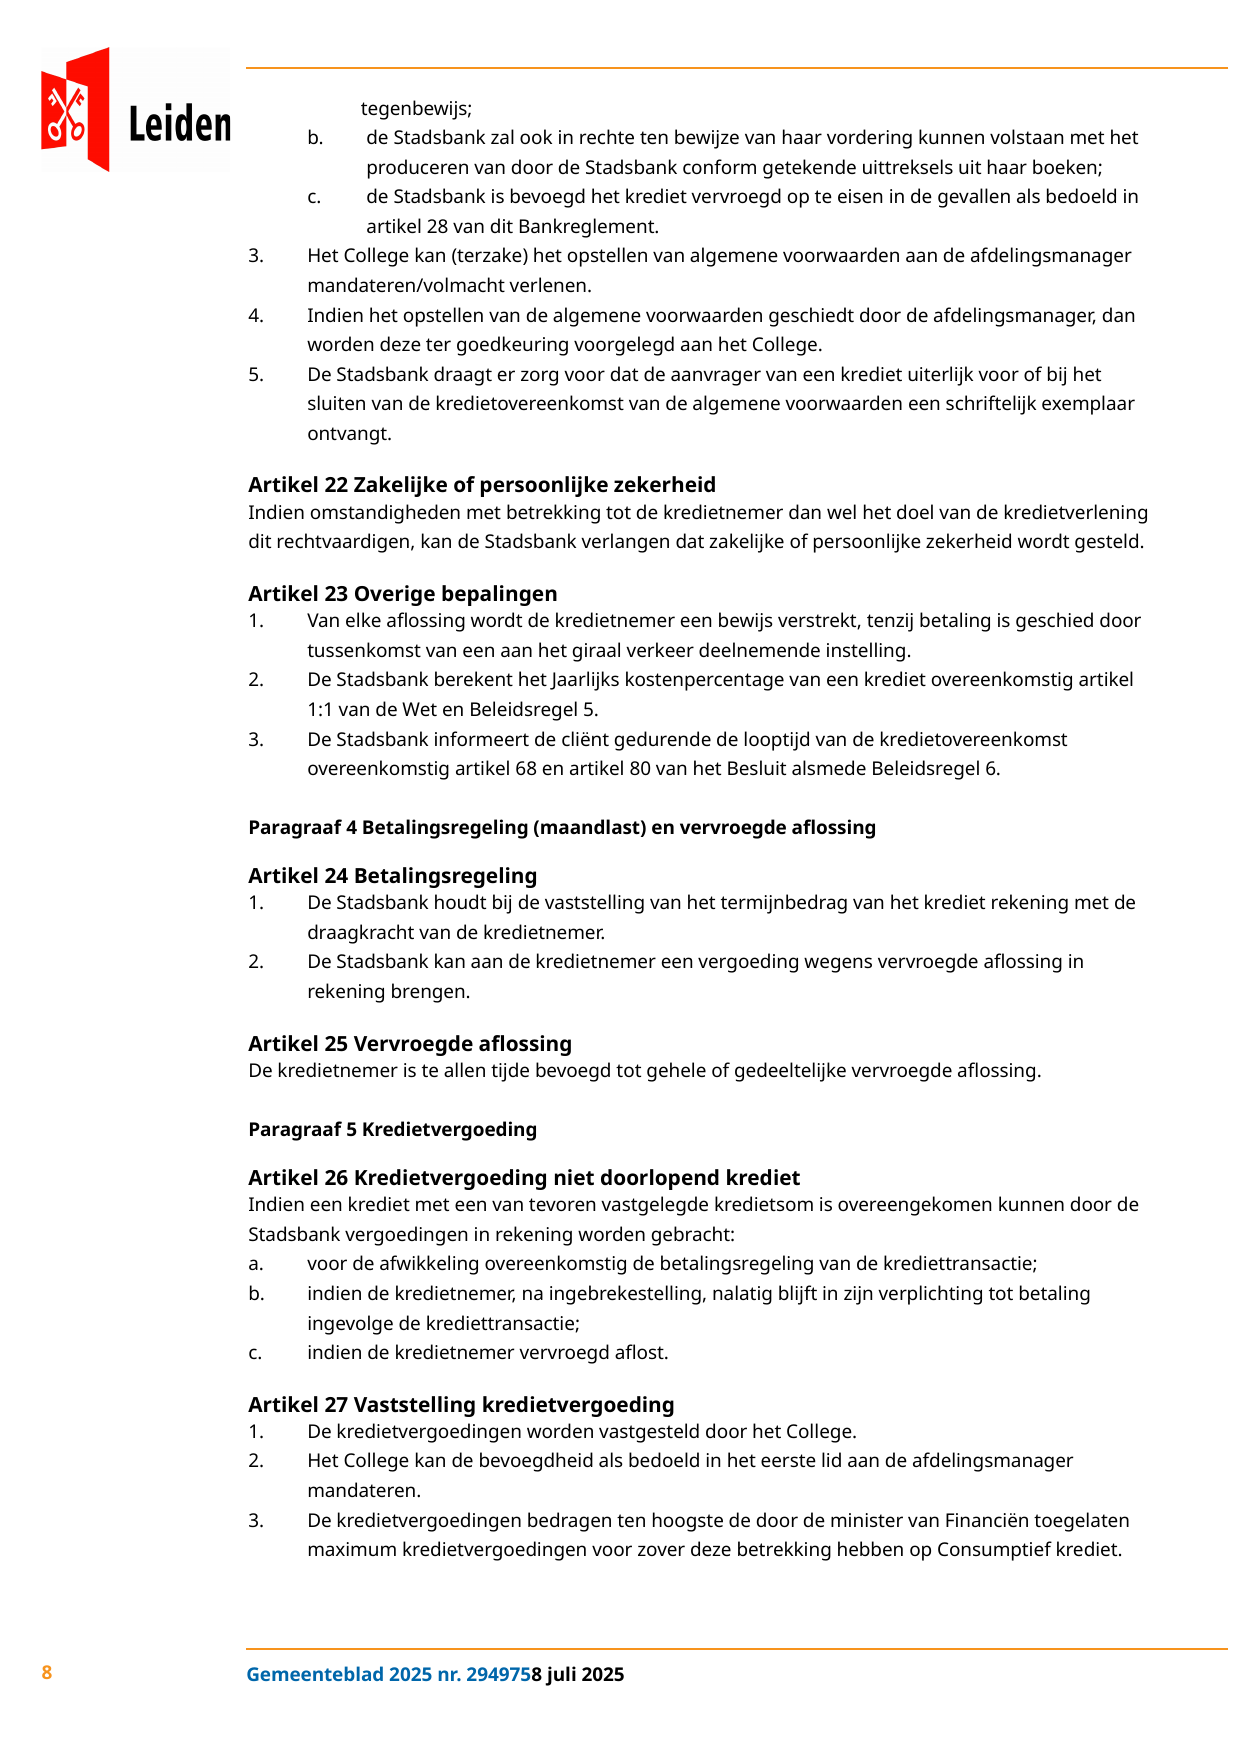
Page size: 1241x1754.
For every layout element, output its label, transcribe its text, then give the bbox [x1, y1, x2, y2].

text Indien omstandigheden met betrekking tot de kredietnemer dan wel het doel van de kredietverlening dit rechtvaardigen, kan de Stadsbank verlangen dat zakelijke of persoonlijke zekerheid wordt gesteld. [248, 499, 1152, 554]
list Indien het opstellen van de algemene voorwaarden geschiedt door de afdelingsmanager, dan worden deze ter goedkeuring voorgelegd aan het College. [248, 302, 1152, 357]
list tegenbewijs; [323, 95, 1152, 121]
text Artikel 23 Overige bepalingen [248, 579, 1152, 607]
list indien de kredietnemer vervroegd aflost. [248, 1339, 1152, 1365]
text Artikel 27 Vaststelling kredietvergoeding [248, 1390, 1152, 1418]
text Artikel 26 Kredietvergoeding niet doorlopend krediet [248, 1163, 1152, 1191]
text Artikel 24 Betalingsregeling [248, 861, 1152, 889]
list de Stadsbank is bevoegd het krediet vervroegd op te eisen in de gevallen als bedoeld in artikel 28 van dit Bankreglement. [307, 183, 1152, 239]
text Indien een krediet met een van tevoren vastgelegde kredietsom is overeengekomen kunnen door de Stadsbank vergoedingen in rekening worden gebracht: [248, 1191, 1152, 1247]
list De kredietvergoedingen bedragen ten hoogste de door de minister van Financiën toegelaten maximum kredietvergoedingen voor zover deze betrekking hebben op Consumptief krediet. [248, 1507, 1152, 1562]
picture [41, 47, 231, 172]
list Het College kan (terzake) het opstellen van algemene voorwaarden aan de afdelingsmanager mandateren/volmacht verlenen. [248, 243, 1152, 298]
list de Stadsbank zal ook in rechte ten bewijze van haar vordering kunnen volstaan met het produceren van door de Stadsbank conform getekende uittreksels uit haar boeken; [307, 124, 1152, 180]
list De kredietvergoedingen worden vastgesteld door het College. [248, 1418, 1152, 1444]
text Paragraaf 5 Kredietvergoeding [248, 1116, 1152, 1142]
list De Stadsbank berekent het Jaarlijks kostenpercentage van een krediet overeenkomstig artikel 1:1 van de Wet en Beleidsregel 5. [248, 667, 1152, 722]
text Artikel 22 Zakelijke of persoonlijke zekerheid [248, 471, 1152, 499]
list Het College kan de bevoegdheid als bedoeld in het eerste lid aan de afdelingsmanager mandateren. [248, 1448, 1152, 1503]
list De Stadsbank kan aan de kredietnemer een vergoeding wegens vervroegde aflossing in rekening brengen. [248, 949, 1152, 1004]
list indien de kredietnemer, na ingebrekestelling, nalatig blijft in zijn verplichting tot betaling ingevolge de krediettransactie; [248, 1280, 1152, 1335]
text Paragraaf 4 Betalingsregeling (maandlast) en vervroegde aflossing [248, 814, 1152, 840]
list De Stadsbank houdt bij de vaststelling van het termijnbedrag van het krediet rekening met de draagkracht van de kredietnemer. [248, 889, 1152, 945]
list voor de afwikkeling overeenkomstig de betalingsregeling van de krediettransactie; [248, 1251, 1152, 1276]
list De Stadsbank draagt er zorg voor dat de aanvrager van een krediet uiterlijk voor of bij het sluiten van de kredietovereenkomst van de algemene voorwaarden een schriftelijk exemplaar ontvangt. [248, 361, 1152, 446]
text Artikel 25 Vervroegde aflossing [248, 1029, 1152, 1057]
text De kredietnemer is te allen tijde bevoegd tot gehele of gedeeltelijke vervroegde aflossing. [248, 1057, 1152, 1083]
list Van elke aflossing wordt de kredietnemer een bewijs verstrekt, tenzij betaling is geschied door tussenkomst van een aan het giraal verkeer deelnemende instelling. [248, 607, 1152, 663]
list De Stadsbank informeert de cliënt gedurende de looptijd van de kredietovereenkomst overeenkomstig artikel 68 en artikel 80 van het Besluit alsmede Beleidsregel 6. [248, 726, 1152, 781]
